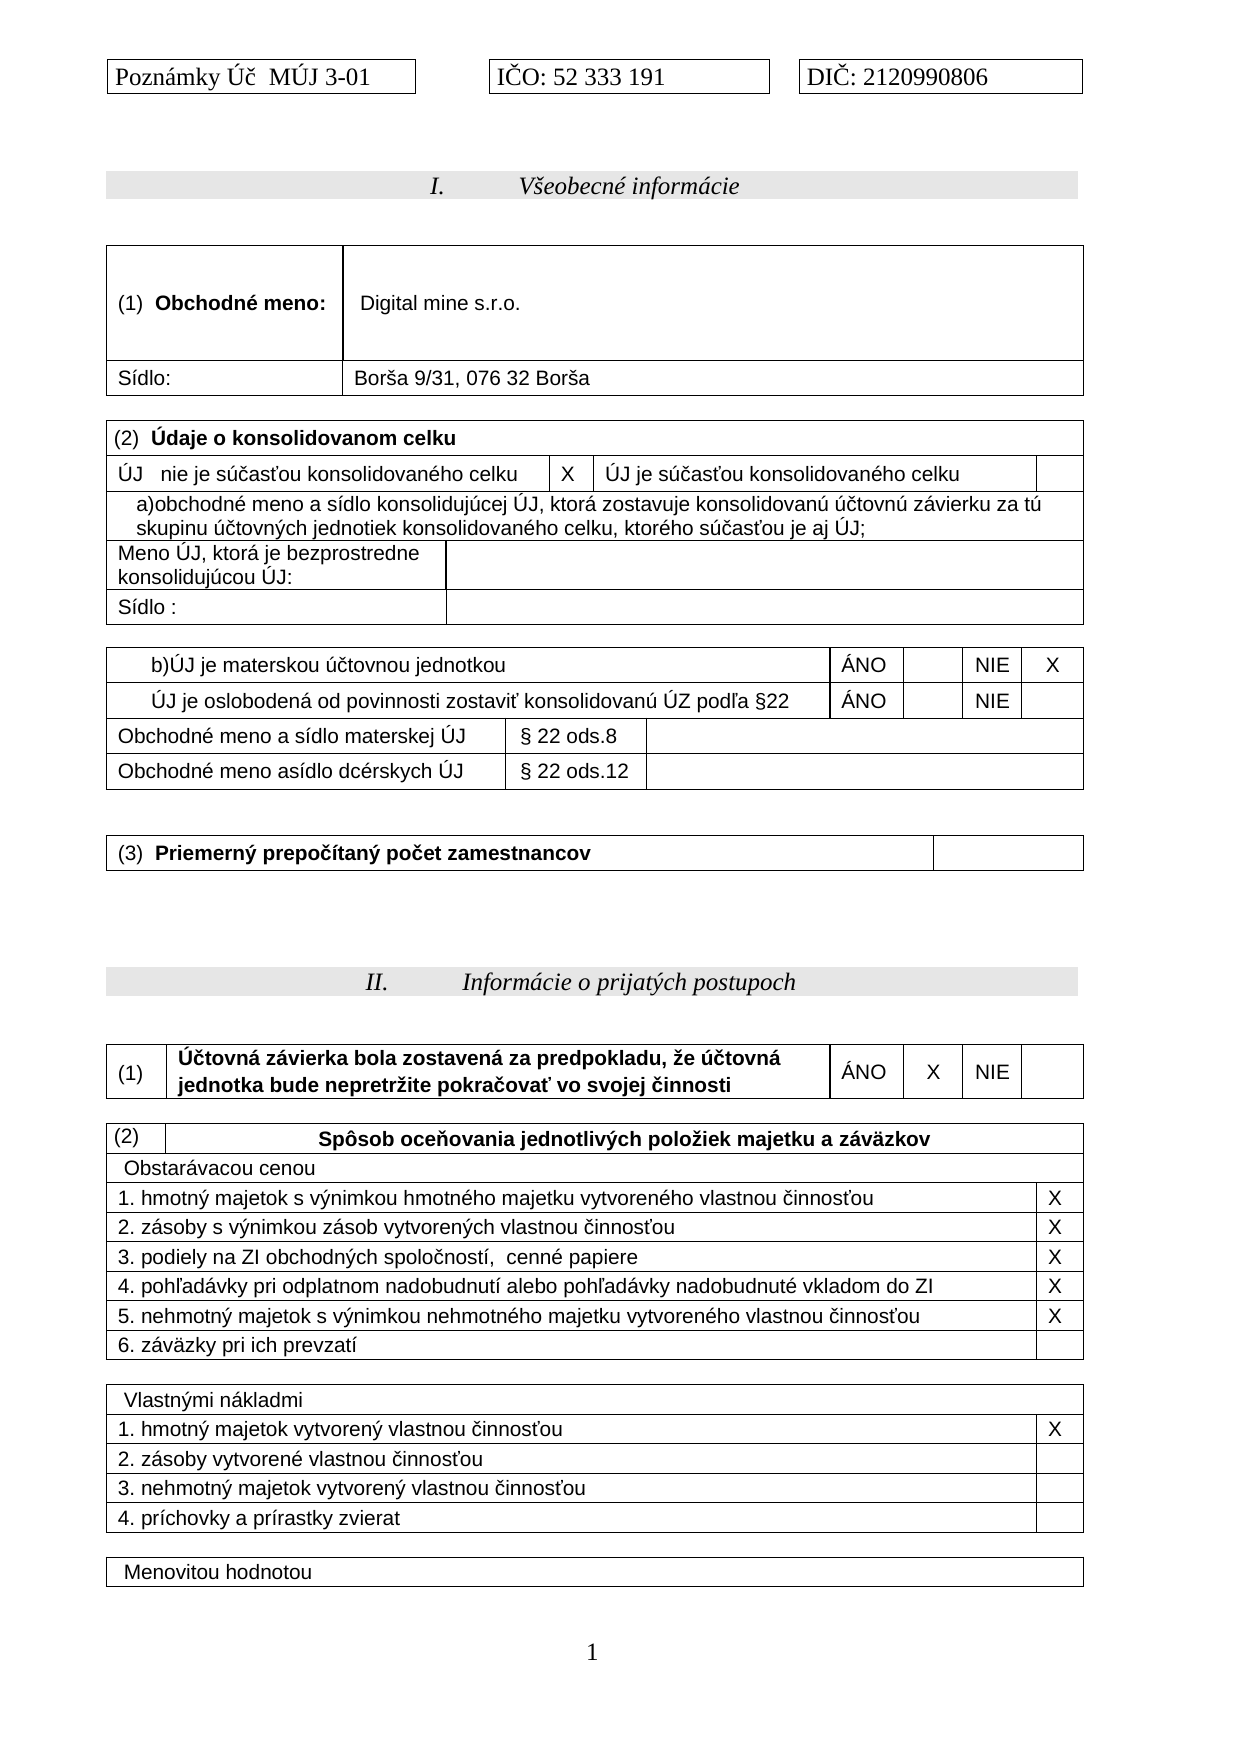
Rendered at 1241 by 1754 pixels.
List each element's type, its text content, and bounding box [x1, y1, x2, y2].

table_header NIE [963, 648, 1021, 682]
table_header Vlastnými nákladmi [107, 1385, 1083, 1414]
table_cell X [1037, 1272, 1083, 1300]
table_cell [1037, 456, 1083, 491]
table_header Údaje o konsolidovanom celku [107, 421, 1083, 455]
table_cell 4. pohľadávky pri odplatnom nadobudnutí alebo pohľadávky nadobudnuté vkladom do ZI [107, 1272, 1036, 1300]
table_cell 2. zásoby vytvorené vlastnou činnosťou [107, 1444, 1036, 1473]
table_cell X [1037, 1242, 1083, 1271]
table_cell X [1037, 1213, 1083, 1241]
table_cell 1. hmotný majetok vytvorený vlastnou činnosťou [107, 1415, 1036, 1443]
table_header Priemerný prepočítaný počet zamestnancov [107, 836, 933, 870]
table_cell [1022, 683, 1083, 718]
table_cell 1. hmotný majetok s výnimkou hmotného majetku vytvoreného vlastnou činnosťou [107, 1183, 1036, 1212]
list Všeobecné informácie [106, 171, 1078, 199]
table_header [107, 1124, 165, 1153]
table_header Menovitou hodnotou [107, 1558, 1083, 1586]
table_cell Sídlo : [107, 590, 446, 624]
table_cell 6. záväzky pri ich prevzatí [107, 1331, 1036, 1359]
table_cell 2. zásoby s výnimkou zásob vytvorených vlastnou činnosťou [107, 1213, 1036, 1241]
table_cell [1037, 1444, 1083, 1473]
table_cell [1037, 1474, 1083, 1502]
table_cell ÚJ je oslobodená od povinnosti zostaviť konsolidovanú ÚZ podľa §22 [107, 683, 829, 718]
table_cell 3. podiely na ZI obchodných spoločností, cenné papiere [107, 1242, 1036, 1271]
table_cell Obchodné meno asídlo dcérskych ÚJ [107, 754, 505, 788]
list Informácie o prijatých postupoch [106, 967, 1078, 996]
table_cell X [1037, 1301, 1083, 1330]
table_cell a)obchodné meno a sídlo konsolidujúcej ÚJ, ktorá zostavuje konsolidovanú účtovnú závierku za tú skupinu účtovných jednotiek konsolidovaného celku, ktorého súčasťou je aj ÚJ; [107, 492, 1083, 540]
table_header ÁNO [831, 1045, 903, 1098]
table_header b)ÚJ je materskou účtovnou jednotkou [107, 648, 829, 682]
table_cell [447, 590, 1083, 624]
table_header [107, 1045, 166, 1098]
table_cell ÚJ je súčasťou konsolidovaného celku [594, 456, 1036, 491]
table_header X [1022, 648, 1083, 682]
table_cell § 22 ods.8 [506, 719, 646, 753]
table_cell 4. príchovky a prírastky zvierat [107, 1503, 1036, 1532]
table_cell Borša 9/31, 076 32 Borša [343, 361, 1083, 395]
table_cell X [1037, 1415, 1083, 1443]
table_cell NIE [963, 683, 1021, 718]
table_cell Sídlo: [107, 361, 342, 395]
table_header Obchodné meno: [107, 246, 342, 359]
table_header ÁNO [831, 648, 903, 682]
table_header NIE [963, 1045, 1021, 1098]
table_cell Obchodné meno a sídlo materskej ÚJ [107, 719, 505, 753]
table_cell § 22 ods.12 [506, 754, 646, 788]
table_header Spôsob oceňovania jednotlivých položiek majetku a záväzkov [166, 1124, 1083, 1153]
table_header Digital mine s.r.o. [344, 246, 1083, 359]
table_cell [904, 683, 962, 718]
table_cell X [1037, 1183, 1083, 1212]
table_header [934, 836, 1083, 870]
table_cell [1037, 1331, 1083, 1359]
table_cell Obstarávacou cenou [107, 1154, 1083, 1182]
table_header [1022, 1045, 1083, 1098]
table_cell 3. nehmotný majetok vytvorený vlastnou činnosťou [107, 1474, 1036, 1502]
table_header Účtovná závierka bola zostavená za predpokladu, že účtovná jednotka bude nepretržite pokračovať vo svojej činnosti [167, 1045, 829, 1098]
table_cell [647, 719, 1083, 753]
table_cell [647, 754, 1083, 788]
table_cell Meno ÚJ, ktorá je bezprostredne konsolidujúcou ÚJ: [107, 541, 445, 589]
table_header X [904, 1045, 962, 1098]
table_cell [1037, 1503, 1083, 1532]
table_cell ÁNO [831, 683, 903, 718]
table_header [904, 648, 962, 682]
table_cell [447, 541, 1083, 589]
table_cell ÚJ nie je súčasťou konsolidovaného celku [107, 456, 549, 491]
table_cell 5. nehmotný majetok s výnimkou nehmotného majetku vytvoreného vlastnou činnosťou [107, 1301, 1036, 1330]
table_cell X [550, 456, 593, 491]
